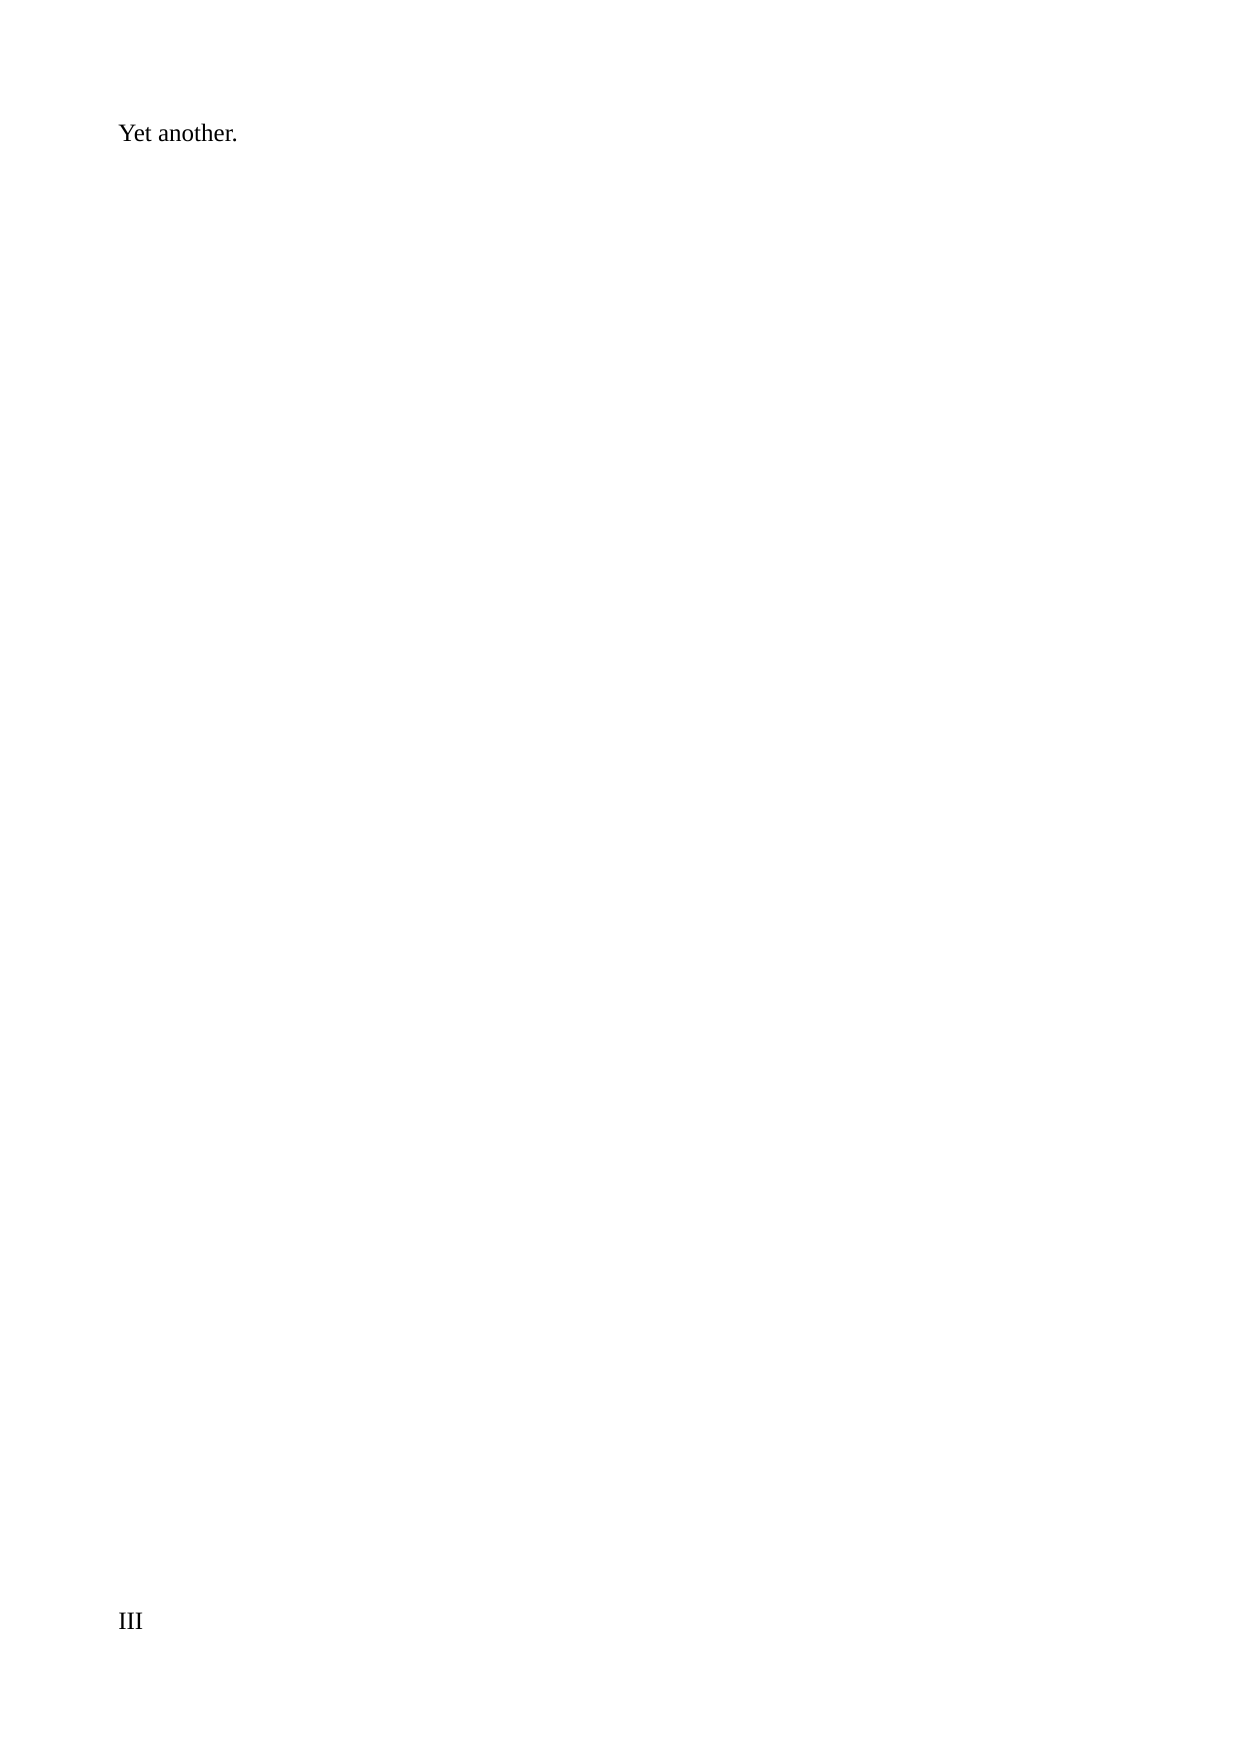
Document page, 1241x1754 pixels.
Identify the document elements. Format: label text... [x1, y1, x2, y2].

text Yet another. [118, 118, 1122, 147]
